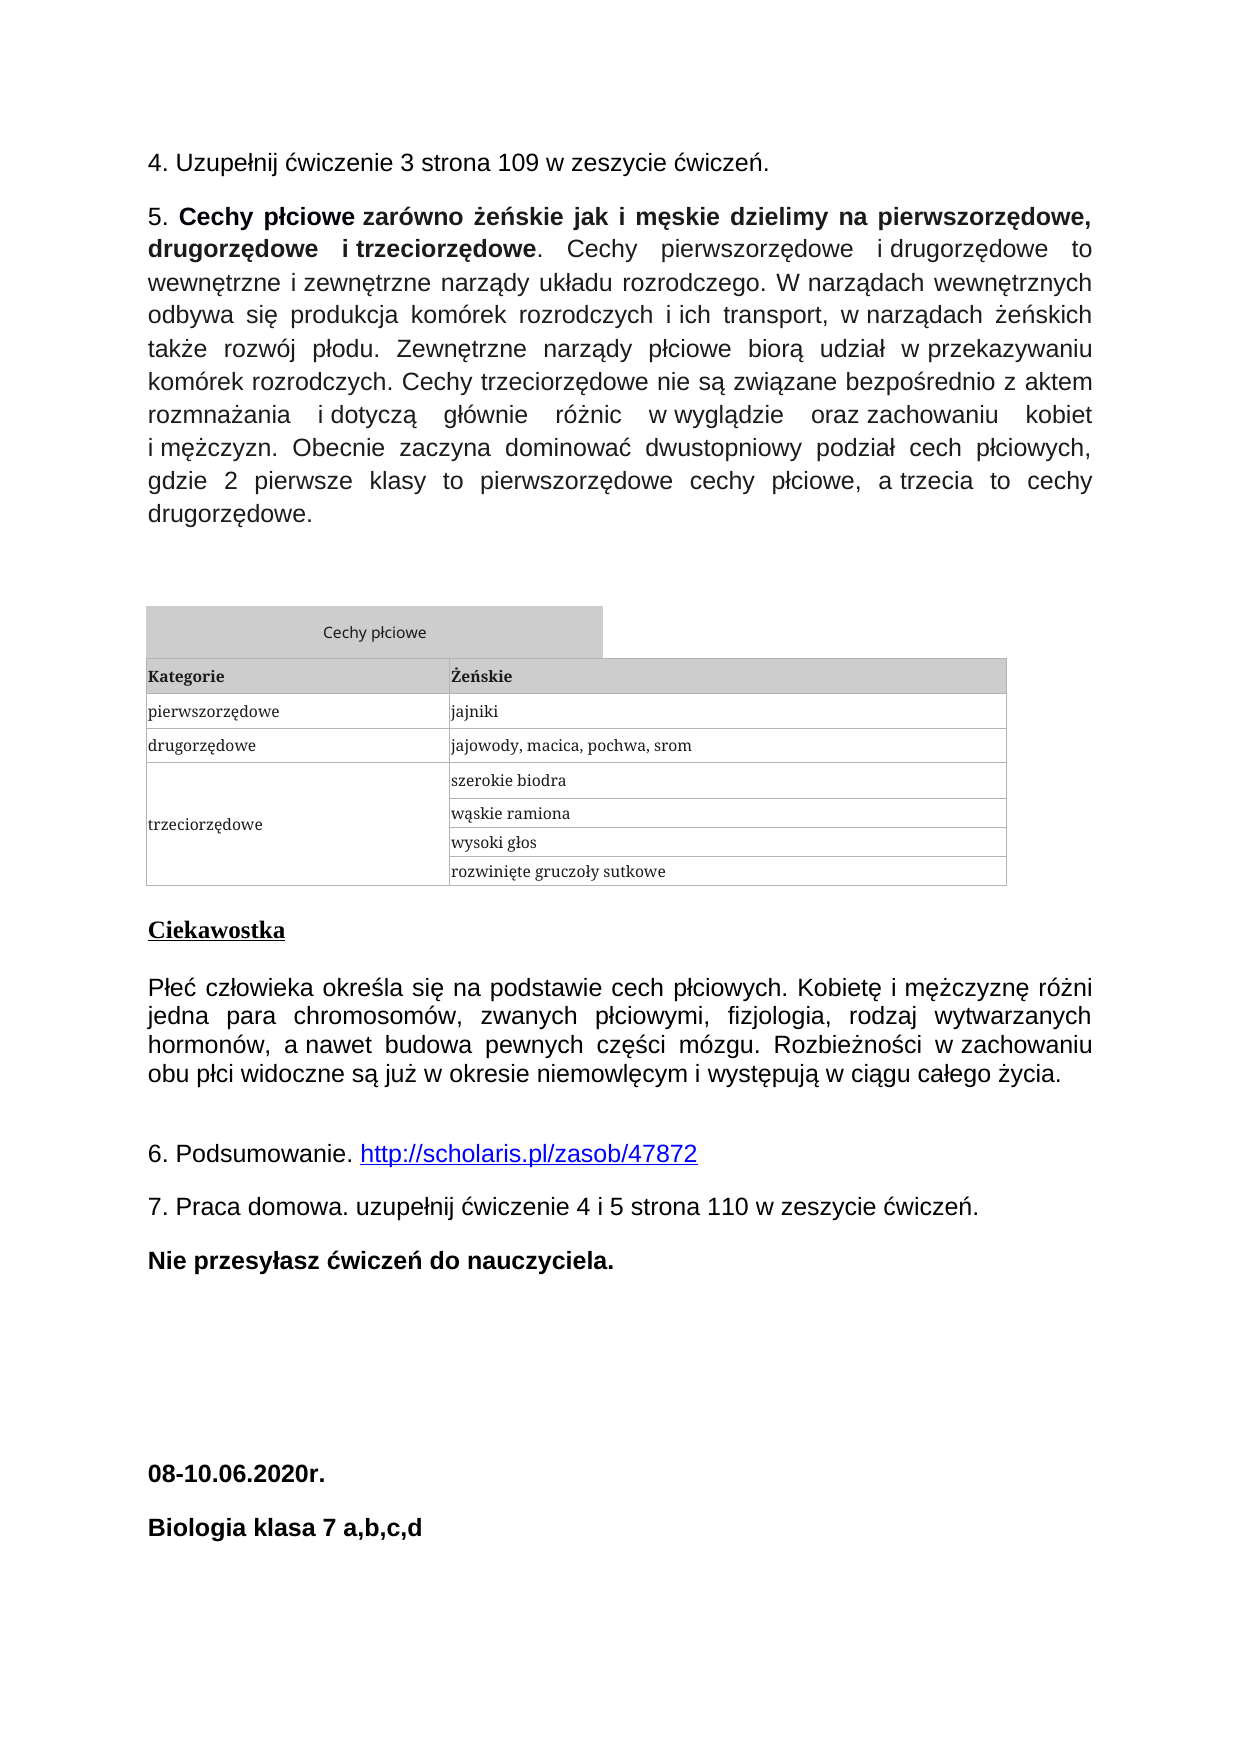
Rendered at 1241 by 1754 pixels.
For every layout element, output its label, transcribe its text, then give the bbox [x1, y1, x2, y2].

table_header Cechy płciowe [146, 606, 603, 658]
table_cell Kategorie [147, 659, 449, 693]
table_cell szerokie biodra [450, 763, 1006, 798]
table_cell Żeńskie [450, 659, 1006, 693]
table_cell wąskie ramiona [450, 799, 1006, 827]
table_cell trzeciorzędowe [147, 763, 449, 885]
text Nie przesyłasz ćwiczeń do nauczyciela. [148, 1246, 1093, 1275]
text 6. Podsumowanie. http://scholaris.pl/zasob/47872 [148, 1138, 1093, 1167]
text Ciekawostka [148, 915, 1093, 944]
text 08-10.06.2020r. [148, 1459, 1093, 1488]
table_cell jajowody, macica, pochwa, srom [450, 729, 1006, 762]
table_cell jajniki [450, 694, 1006, 728]
table_cell wysoki głos [450, 828, 1006, 856]
text 7. Praca domowa. uzupełnij ćwiczenie 4 i 5 strona 110 w zeszycie ćwiczeń. [148, 1192, 1093, 1221]
text Biologia klasa 7 a,b,c,d [148, 1513, 1093, 1542]
text Płeć człowieka określa się na podstawie cech płciowych. Kobietę i mężczyznę różni jedna para chromosomów, zwanych płciowymi, fizjologia, rodzaj wytwarzanych hormonów, a nawet budowa pewnych części mózgu. Rozbieżności w zachowaniu obu płci widoczne są już w okresie niemowlęcym i występują w ciągu całego życia. [148, 972, 1093, 1087]
text 5. Cechy płciowe zarówno żeńskie jak i męskie dzielimy na pierwszorzędowe, drugorzędowe i trzeciorzędowe. Cechy pierwszorzędowe i drugorzędowe to wewnętrzne i zewnętrzne narządy układu rozrodczego. W narządach wewnętrznych odbywa się produkcja komórek rozrodczych i ich transport, w narządach żeńskich także rozwój płodu. Zewnętrzne narządy płciowe biorą udział w przekazywaniu komórek rozrodczych. Cechy trzeciorzędowe nie są związane bezpośrednio z aktem rozmnażania i dotyczą głównie różnic w wyglądzie oraz zachowaniu kobiet i mężczyzn. Obecnie zaczyna dominować dwustopniowy podział cech płciowych, gdzie 2 pierwsze klasy to pierwszorzędowe cechy płciowe, a trzecia to cechy drugorzędowe. [148, 201, 1093, 527]
table_cell drugorzędowe [147, 729, 449, 762]
table_cell rozwinięte gruczoły sutkowe [450, 857, 1006, 885]
table_cell pierwszorzędowe [147, 694, 449, 728]
text 4. Uzupełnij ćwiczenie 3 strona 109 w zeszycie ćwiczeń. [148, 148, 1093, 176]
